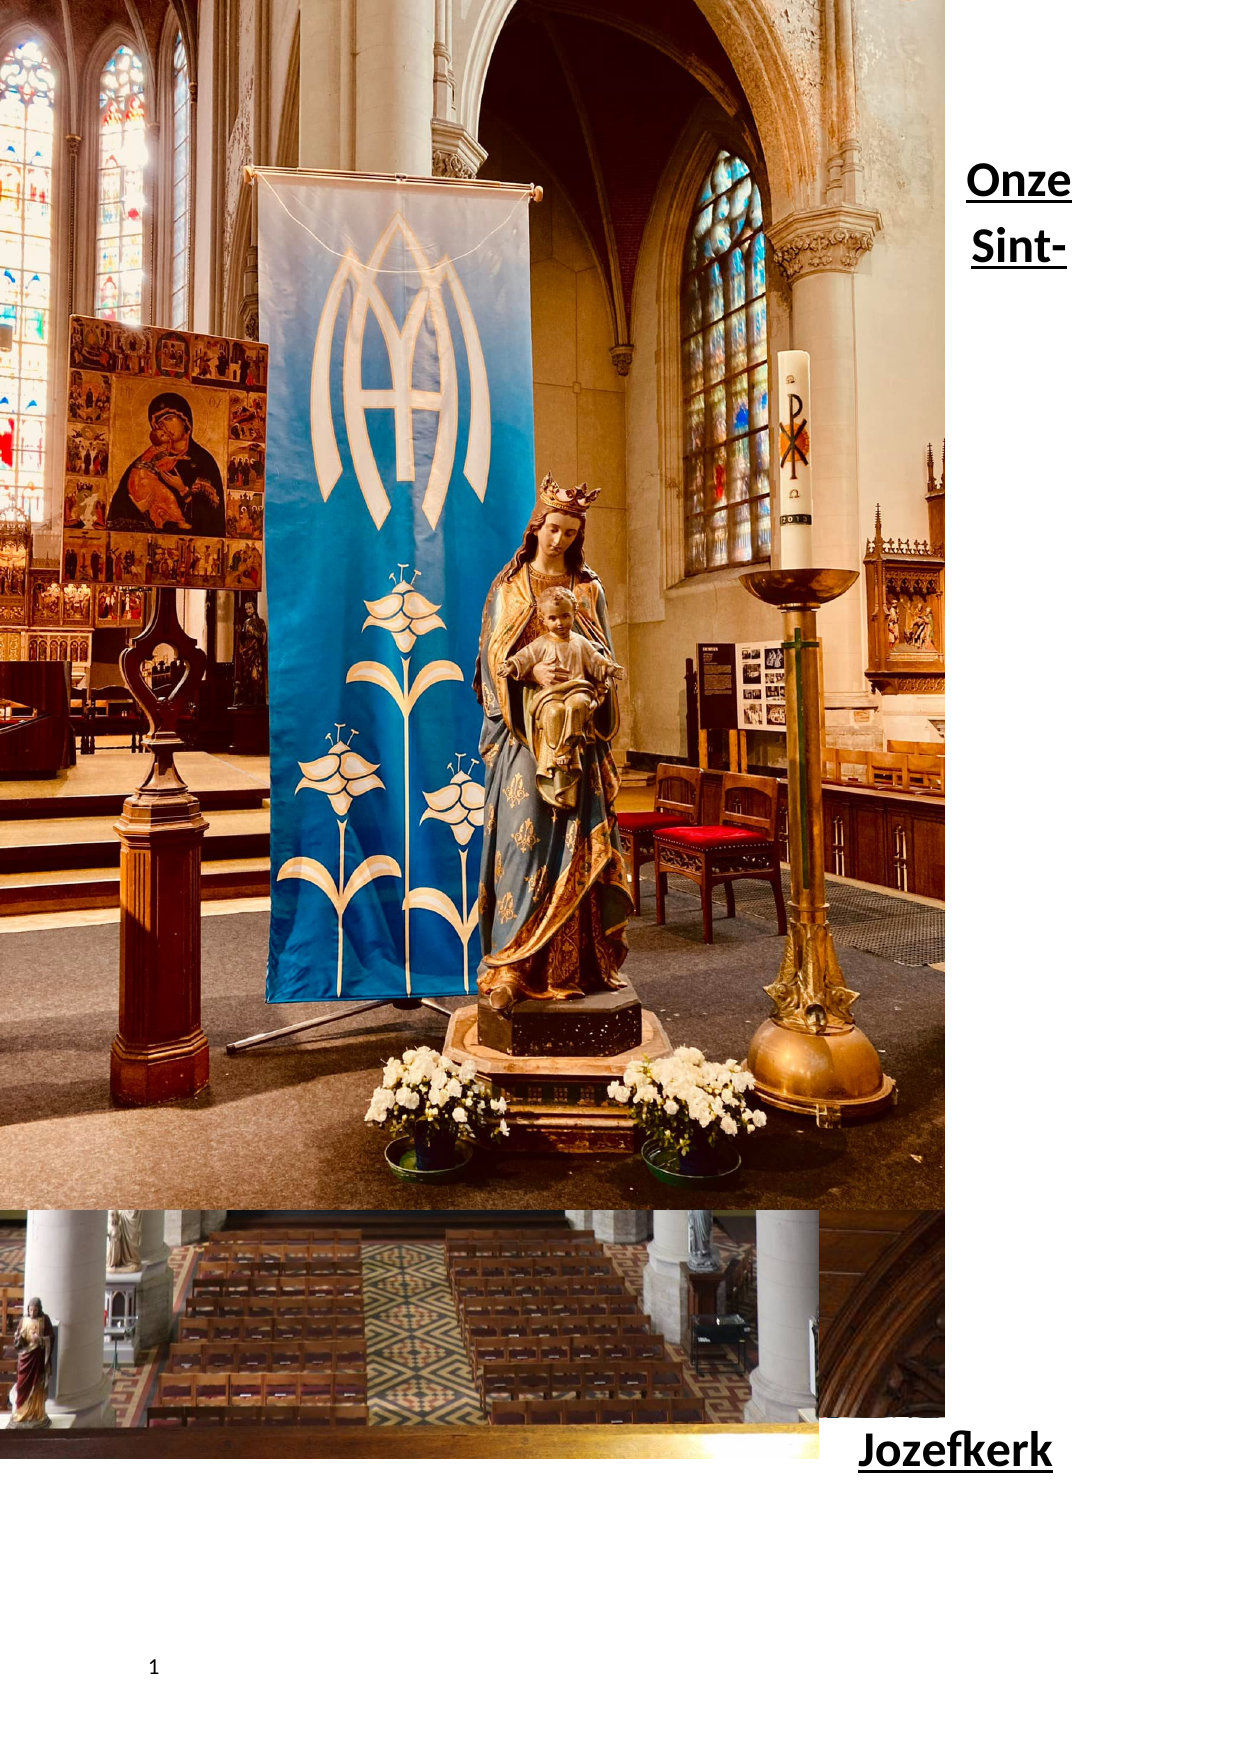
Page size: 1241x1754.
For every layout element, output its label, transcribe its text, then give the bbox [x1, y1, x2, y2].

text Onze Sint-Jozefkerk [148, 148, 1093, 1479]
picture [0, 0, 945, 1459]
